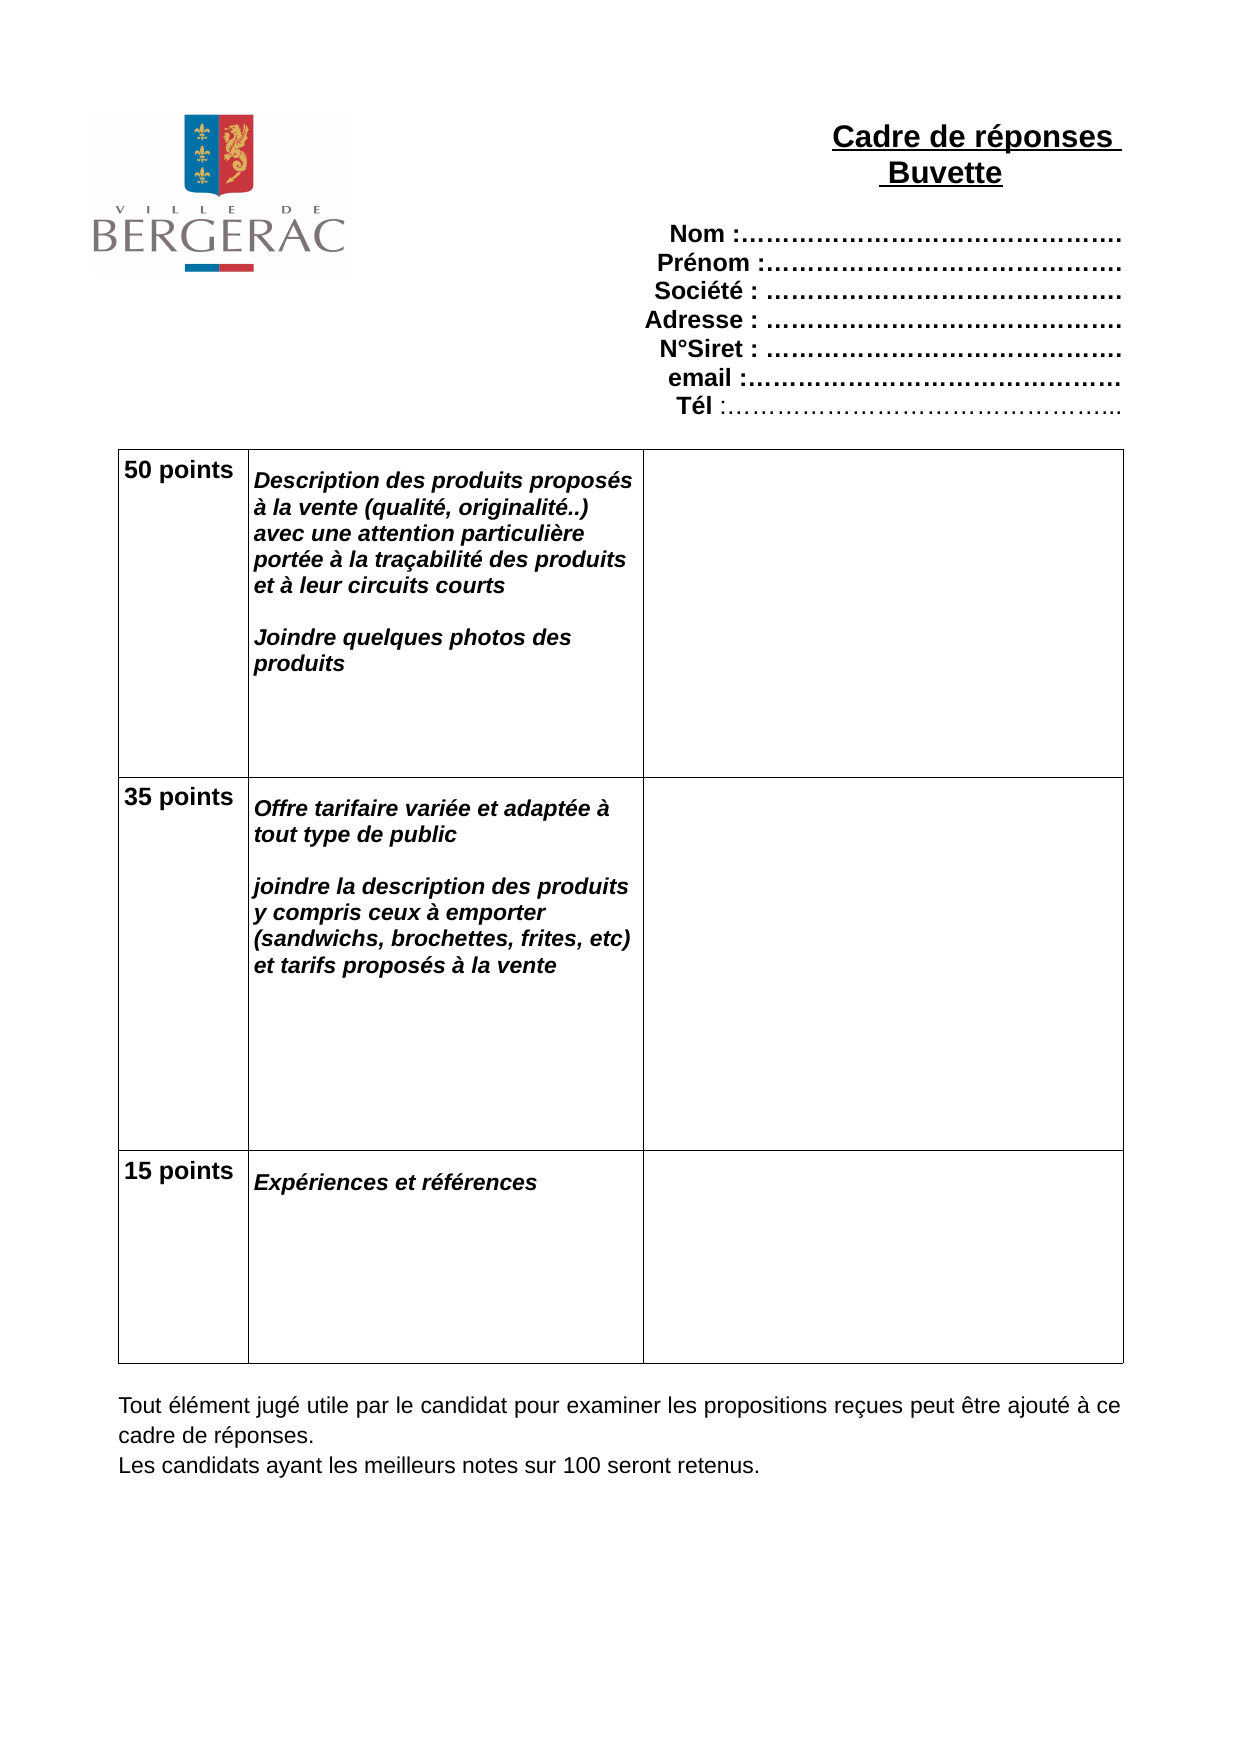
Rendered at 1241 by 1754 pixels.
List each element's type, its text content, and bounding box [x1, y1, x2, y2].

table_header Description des produits proposés à la vente (qualité, originalité..) avec une attention particulière portée à la traçabilité des produits et à leur circuits courts Joindre quelques photos des produits [249, 450, 643, 777]
table_cell [644, 1151, 1123, 1363]
text Tél :………………………………………... [118, 391, 1122, 420]
text Adresse : ……………………………………. [118, 305, 1122, 334]
table_cell 35 points [119, 778, 248, 1150]
text Société : ……………………………………. [118, 276, 1122, 305]
table_cell Offre tarifaire variée et adaptée à tout type de public joindre la description des produits y compris ceux à emporter (sandwichs, brochettes, frites, etc) et tarifs proposés à la vente [249, 778, 643, 1150]
text Cadre de réponses [352, 118, 1122, 154]
text N°Siret : ……………………………………. [118, 334, 1122, 362]
table_cell Expériences et références [249, 1151, 643, 1363]
table_cell [644, 778, 1123, 1150]
table_cell 15 points [119, 1151, 248, 1363]
table_header [644, 450, 1123, 777]
text Buvette [352, 154, 1122, 190]
list Les candidats ayant les meilleurs notes sur 100 seront retenus. [118, 1452, 1122, 1479]
picture [92, 112, 352, 275]
text Nom :………………………………………. [352, 219, 1122, 247]
text email :……………………………………… [118, 362, 1122, 391]
table_header 50 points [119, 450, 248, 777]
list Tout élément jugé utile par le candidat pour examiner les propositions reçues peut être ajouté à ce cadre de réponses. [118, 1392, 1122, 1448]
text Prénom :……………………………………. [118, 247, 1122, 276]
